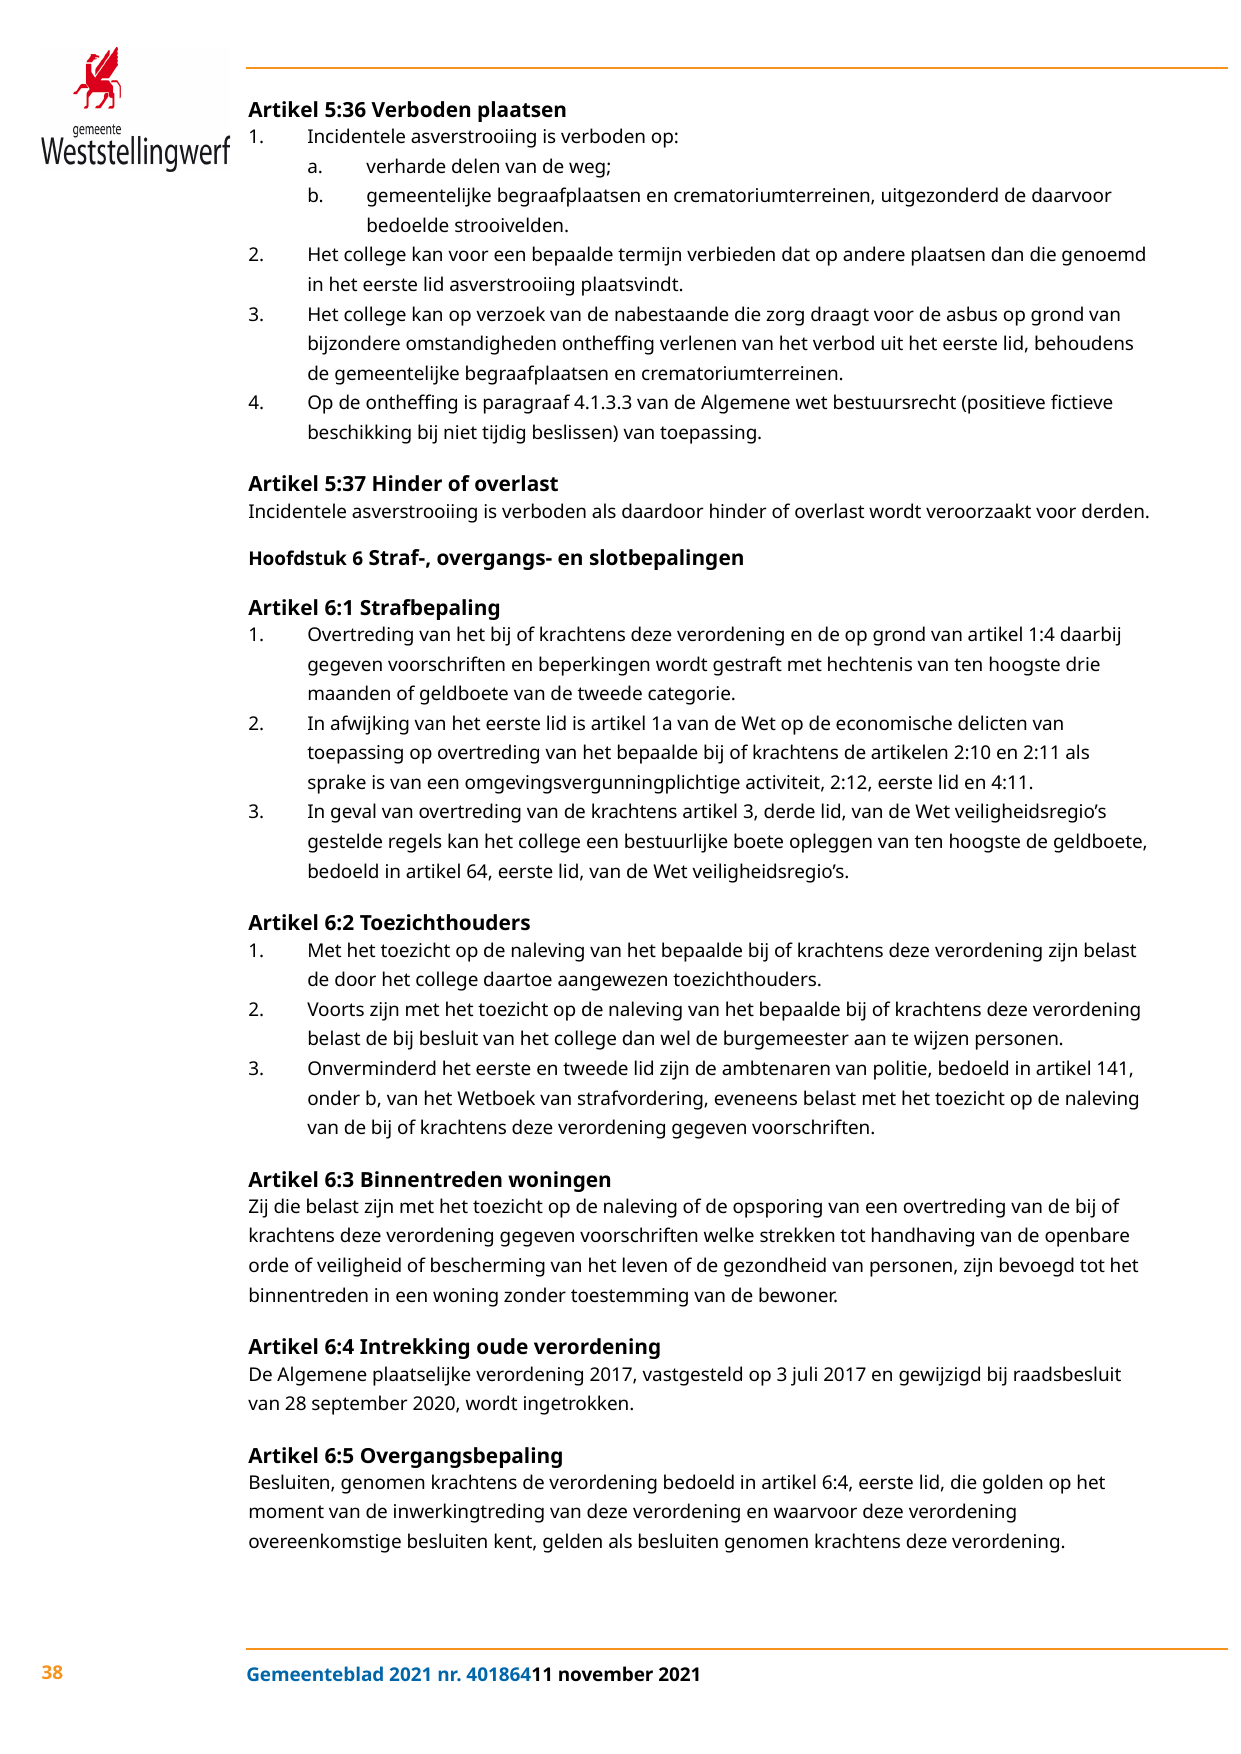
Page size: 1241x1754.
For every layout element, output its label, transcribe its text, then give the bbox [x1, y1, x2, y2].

text Artikel 5:36 Verboden plaatsen [248, 95, 1152, 123]
picture [41, 47, 231, 172]
list Voorts zijn met het toezicht op de naleving van het bepaalde bij of krachtens deze verordening belast de bij besluit van het college dan wel de burgemeester aan te wijzen personen. [248, 996, 1152, 1051]
list In geval van overtreding van de krachtens artikel 3, derde lid, van de Wet veiligheidsregio’s gestelde regels kan het college een bestuurlijke boete opleggen van ten hoogste de geldboete, bedoeld in artikel 64, eerste lid, van de Wet veiligheidsregio’s. [248, 799, 1152, 884]
list Overtreding van het bij of krachtens deze verordening en de op grond van artikel 1:4 daarbij gegeven voorschriften en beperkingen wordt gestraft met hechtenis van ten hoogste drie maanden of geldboete van de tweede categorie. [248, 621, 1152, 706]
text De Algemene plaatselijke verordening 2017, vastgesteld op 3 juli 2017 en gewijzigd bij raadsbesluit van 28 september 2020, wordt ingetrokken. [248, 1361, 1152, 1416]
text Incidentele asverstrooiing is verboden als daardoor hinder of overlast wordt veroorzaakt voor derden. [248, 498, 1152, 524]
text Zij die belast zijn met het toezicht op de naleving of de opsporing van een overtreding van de bij of krachtens deze verordening gegeven voorschriften welke strekken tot handhaving van de openbare orde of veiligheid of bescherming van het leven of de gezondheid van personen, zijn bevoegd tot het binnentreden in een woning zonder toestemming van de bewoner. [248, 1193, 1152, 1308]
list In afwijking van het eerste lid is artikel 1a van de Wet op de economische delicten van toepassing op overtreding van het bepaalde bij of krachtens de artikelen 2:10 en 2:11 als sprake is van een omgevingsvergunningplichtige activiteit, 2:12, eerste lid en 4:11. [248, 710, 1152, 795]
list Het college kan voor een bepaalde termijn verbieden dat op andere plaatsen dan die genoemd in het eerste lid asverstrooiing plaatsvindt. [248, 242, 1152, 297]
text Artikel 6:4 Intrekking oude verordening [248, 1332, 1152, 1361]
text Hoofdstuk 6 Straf-, overgangs- en slotbepalingen [248, 543, 1152, 572]
text Artikel 5:37 Hinder of overlast [248, 469, 1152, 498]
text Artikel 6:2 Toezichthouders [248, 908, 1152, 937]
list Incidentele asverstrooiing is verboden op: [248, 123, 1152, 149]
list Onverminderd het eerste en tweede lid zijn de ambtenaren van politie, bedoeld in artikel 141, onder b, van het Wetboek van strafvordering, eveneens belast met het toezicht op de naleving van de bij of krachtens deze verordening gegeven voorschriften. [248, 1055, 1152, 1140]
list gemeentelijke begraafplaatsen en crematoriumterreinen, uitgezonderd de daarvoor bedoelde strooivelden. [307, 182, 1152, 238]
list Het college kan op verzoek van de nabestaande die zorg draagt voor de asbus op grond van bijzondere omstandigheden ontheffing verlenen van het verbod uit het eerste lid, behoudens de gemeentelijke begraafplaatsen en crematoriumterreinen. [248, 301, 1152, 386]
list Met het toezicht op de naleving van het bepaalde bij of krachtens deze verordening zijn belast de door het college daartoe aangewezen toezichthouders. [248, 937, 1152, 992]
text Artikel 6:5 Overgangsbepaling [248, 1441, 1152, 1469]
list verharde delen van de weg; [307, 153, 1152, 178]
text Artikel 6:3 Binnentreden woningen [248, 1165, 1152, 1193]
text Artikel 6:1 Strafbepaling [248, 593, 1152, 621]
text Besluiten, genomen krachtens de verordening bedoeld in artikel 6:4, eerste lid, die golden op het moment van de inwerkingtreding van deze verordening en waarvoor deze verordening overeenkomstige besluiten kent, gelden als besluiten genomen krachtens deze verordening. [248, 1469, 1152, 1554]
list Op de ontheffing is paragraaf 4.1.3.3 van de Algemene wet bestuursrecht (positieve fictieve beschikking bij niet tijdig beslissen) van toepassing. [248, 389, 1152, 445]
